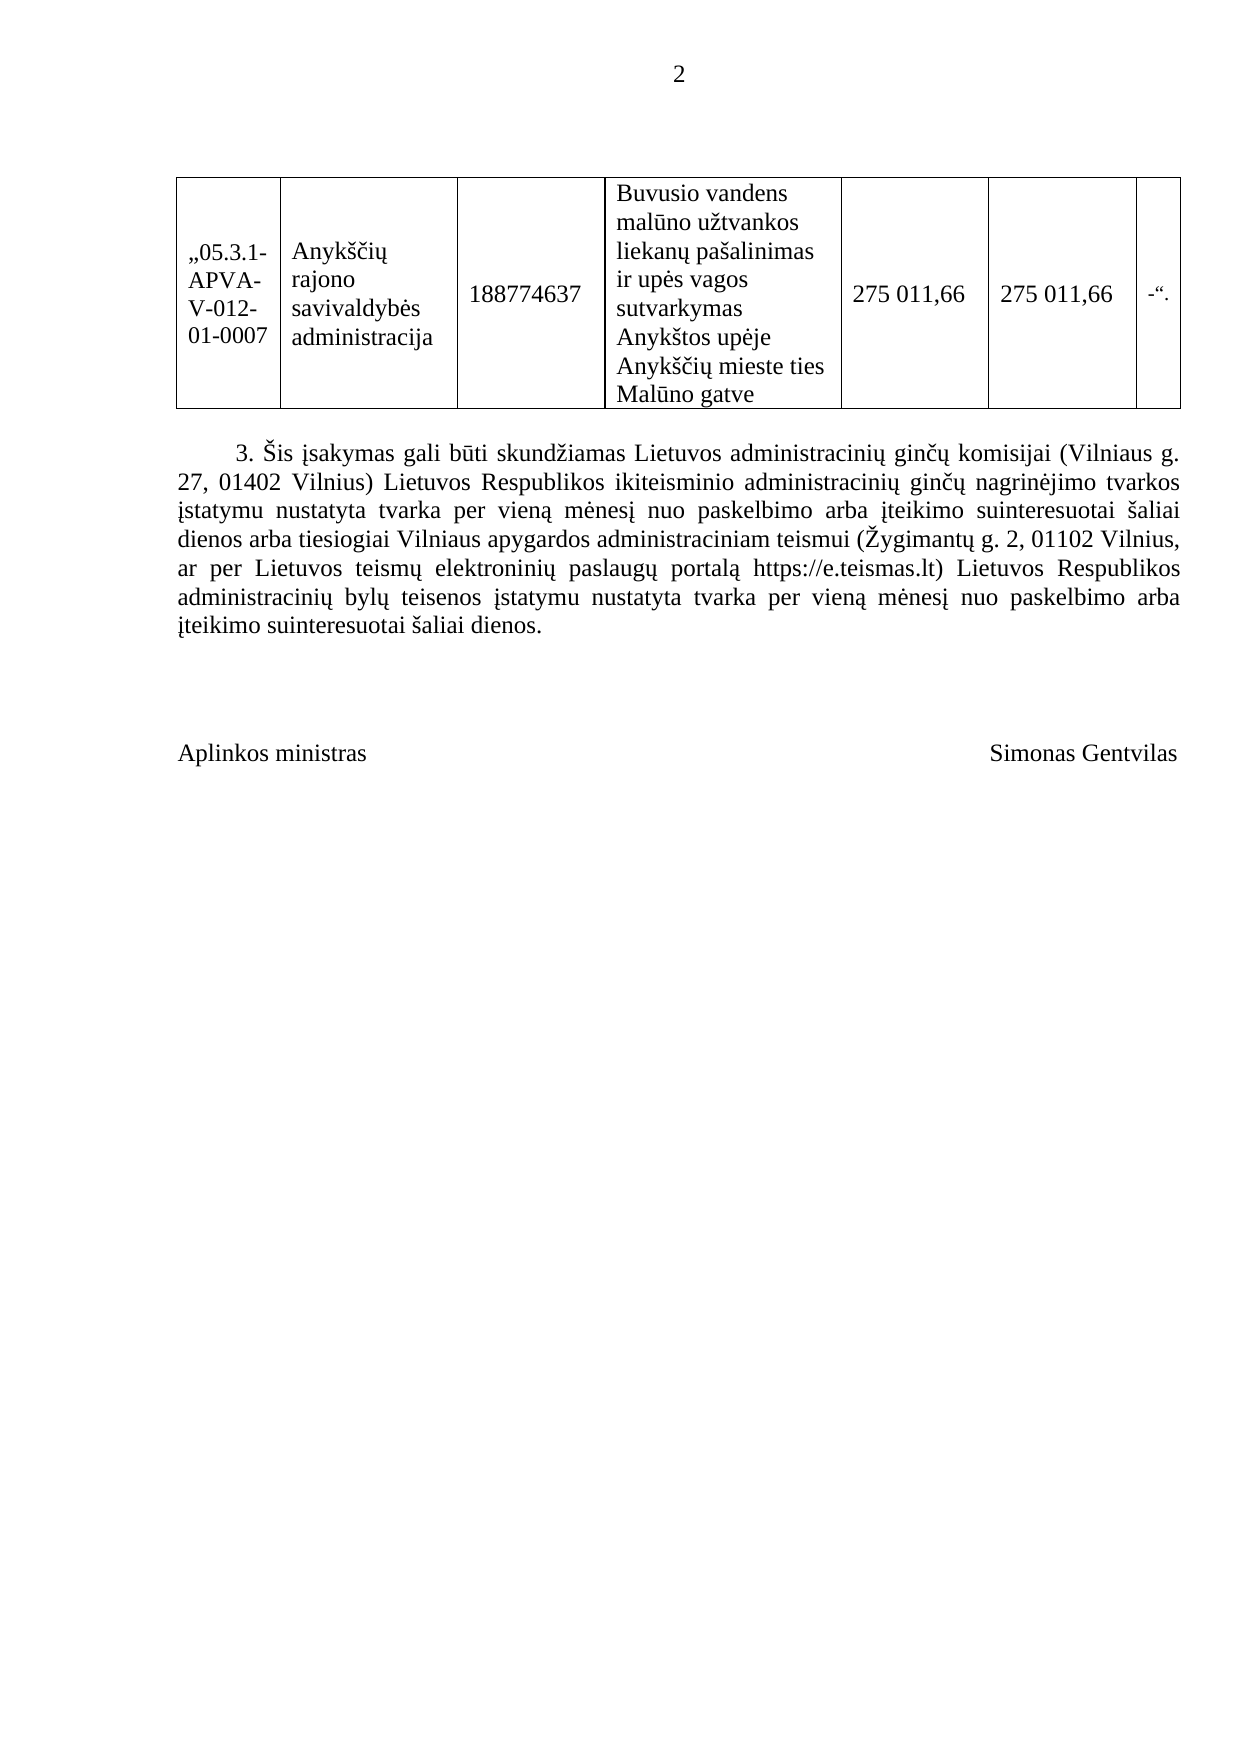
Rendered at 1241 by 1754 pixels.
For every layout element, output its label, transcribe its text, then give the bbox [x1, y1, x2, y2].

table_header Buvusio vandens malūno užtvankos liekanų pašalinimas ir upės vagos sutvarkymas Anykštos upėje Anykščių mieste ties Malūno gatve [606, 178, 841, 408]
text Aplinkos ministras Simonas Gentvilas [177, 738, 1181, 767]
table_header 275 011,66 [842, 178, 988, 408]
table_header 188774637 [458, 178, 604, 408]
table_header „05.3.1-APVA-V-012-01-0007 [177, 178, 280, 408]
table_header -“. [1137, 178, 1180, 408]
table_header 275 011,66 [989, 178, 1136, 408]
text 3. Šis įsakymas gali būti skundžiamas Lietuvos administracinių ginčų komisijai (Vilniaus g. 27, 01402 Vilnius) Lietuvos Respublikos ikiteisminio administracinių ginčų nagrinėjimo tvarkos įstatymu nustatyta tvarka per vieną mėnesį nuo paskelbimo arba įteikimo suinteresuotai šaliai dienos arba tiesiogiai Vilniaus apygardos administraciniam teismui (Žygimantų g. 2, 01102 Vilnius, ar per Lietuvos teismų elektroninių paslaugų portalą https://e.teismas.lt) Lietuvos Respublikos administracinių bylų teisenos įstatymu nustatyta tvarka per vieną mėnesį nuo paskelbimo arba įteikimo suinteresuotai šaliai dienos. [177, 438, 1181, 639]
table_header Anykščių rajono savivaldybės administracija [281, 178, 457, 408]
